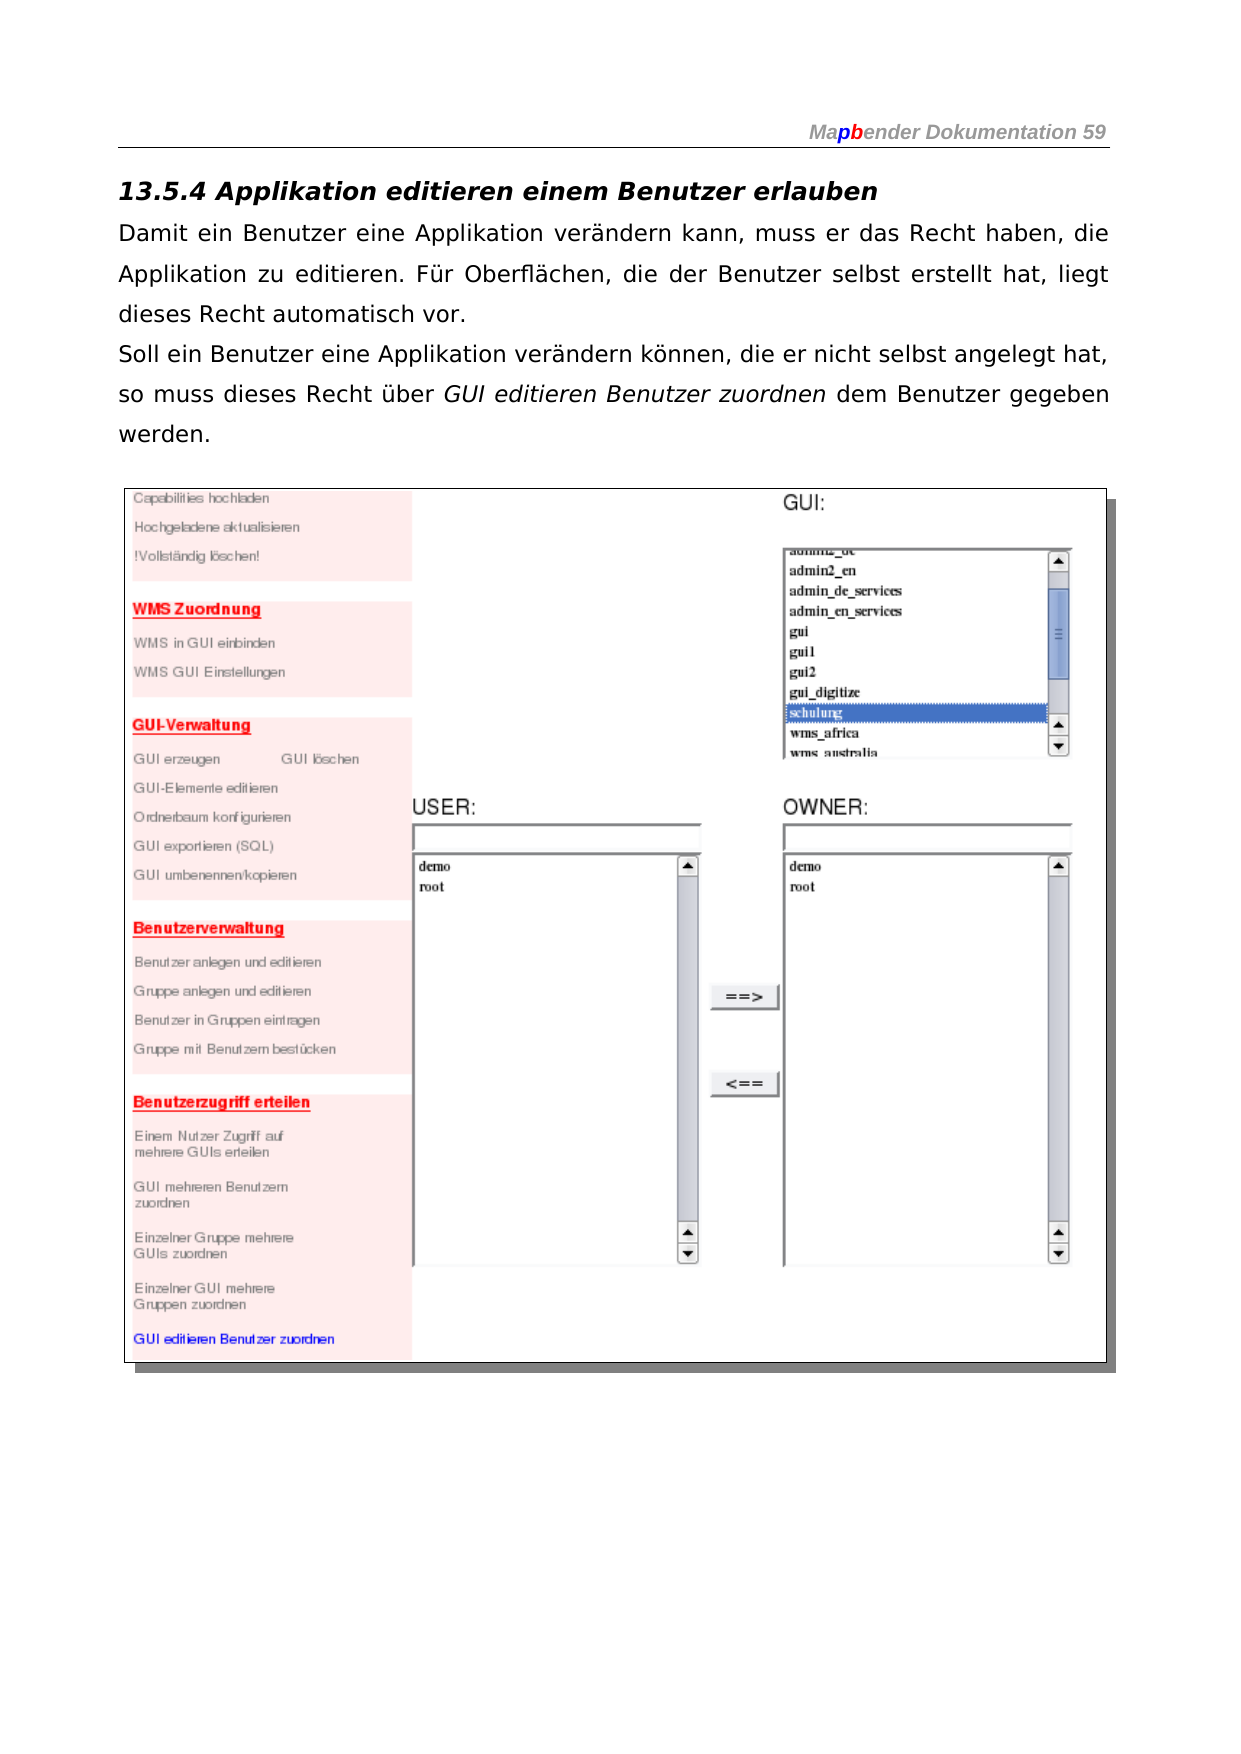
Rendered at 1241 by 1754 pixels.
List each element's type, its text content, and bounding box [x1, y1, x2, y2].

text Damit ein Benutzer eine Applikation verändern kann, muss er das Recht haben, die Applikation zu editieren. Für Oberflächen, die der Benutzer selbst erstellt hat, liegt dieses Recht automatisch vor. [118, 221, 1110, 328]
text Soll ein Benutzer eine Applikation verändern können, die er nicht selbst angelegt hat, so muss dieses Recht über GUI editieren Benutzer zuordnen dem Benutzer gegeben werden. [118, 341, 1110, 448]
picture [127, 491, 1103, 1360]
subtitle Applikation editieren einem Benutzer erlauben [118, 177, 1110, 206]
